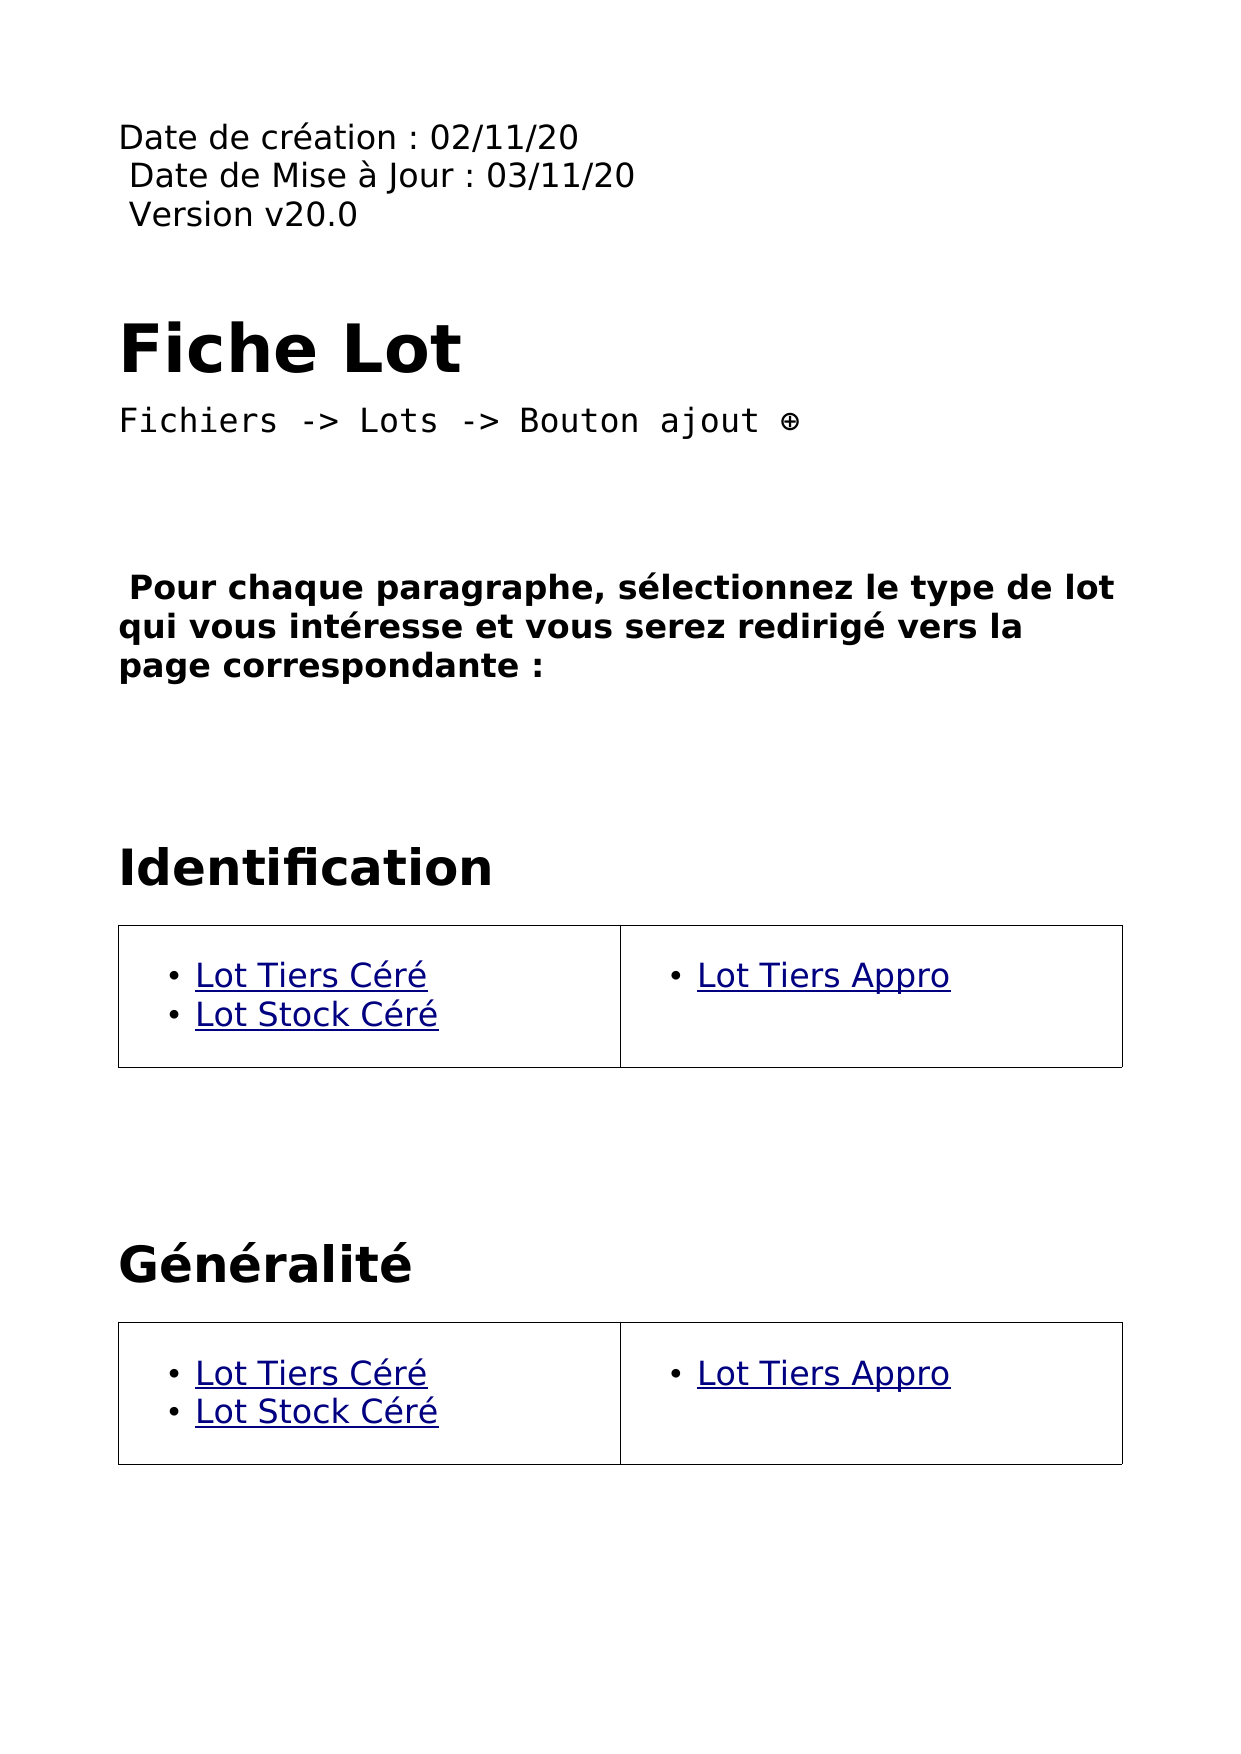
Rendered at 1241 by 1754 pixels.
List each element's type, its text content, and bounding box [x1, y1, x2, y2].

text Pour chaque paragraphe, sélectionnez le type de lot qui vous intéresse et vous serez redirigé vers la page correspondante : [118, 452, 1122, 801]
text Date de création : 02/11/20 Date de Mise à Jour : 03/11/20 Version v20.0 [118, 118, 1122, 273]
table_header Lot Tiers Céré Lot Stock Céré [119, 926, 620, 1067]
text Fichiers -> Lots -> Bouton ajout ⊕ [118, 401, 1122, 440]
table_header Lot Tiers Appro [621, 926, 1122, 1067]
table_header Lot Tiers Céré Lot Stock Céré [119, 1323, 620, 1464]
subtitle Fiche Lot [118, 311, 1122, 389]
table_header Lot Tiers Appro [621, 1323, 1122, 1464]
subtitle Généralité [118, 1236, 1122, 1294]
subtitle Identification [118, 839, 1122, 897]
